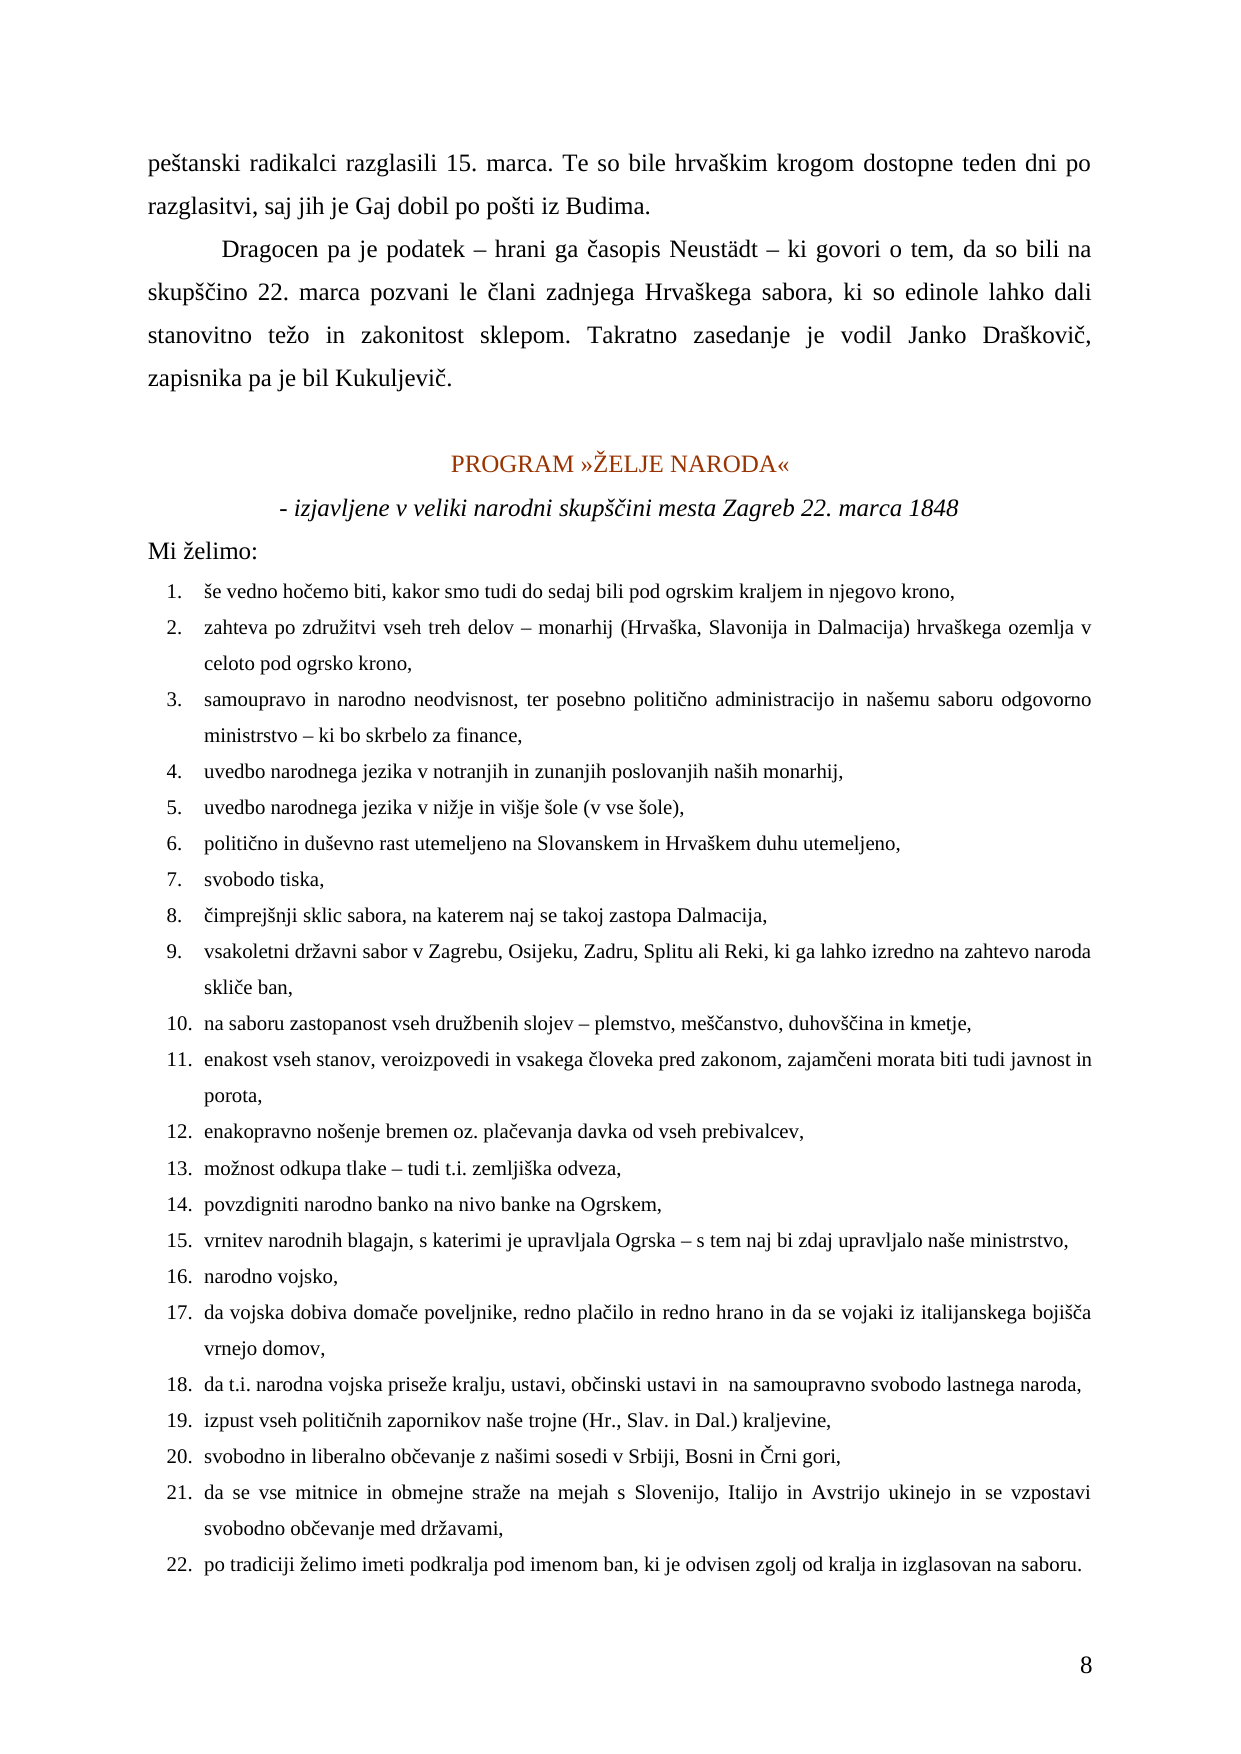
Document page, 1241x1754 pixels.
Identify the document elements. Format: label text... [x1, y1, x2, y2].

list da t.i. narodna vojska priseže kralju, ustavi, občinski ustavi in na samoupravno svobodo lastnega naroda, [166, 1372, 1093, 1396]
text - izjavljene v veliki narodni skupščini mesta Zagreb 22. marca 1848 [148, 493, 1093, 521]
list enakost vseh stanov, veroizpovedi in vsakega človeka pred zakonom, zajamčeni morata biti tudi javnost in porota, [166, 1047, 1093, 1107]
list uvedbo narodnega jezika v notranjih in zunanjih poslovanjih naših monarhij, [166, 759, 1093, 783]
list še vedno hočemo biti, kakor smo tudi do sedaj bili pod ogrskim kraljem in njegovo krono, [166, 579, 1093, 603]
list možnost odkupa tlake – tudi t.i. zemljiška odveza, [166, 1156, 1093, 1179]
list vrnitev narodnih blagajn, s katerimi je upravljala Ogrska – s tem naj bi zdaj upravljalo naše ministrstvo, [166, 1228, 1093, 1252]
list uvedbo narodnega jezika v nižje in višje šole (v vse šole), [166, 795, 1093, 819]
text Mi želimo: [148, 536, 1093, 564]
list po tradiciji želimo imeti podkralja pod imenom ban, ki je odvisen zgolj od kralja in izglasovan na saboru. [166, 1552, 1093, 1576]
list enakopravno nošenje bremen oz. plačevanja davka od vseh prebivalcev, [166, 1119, 1093, 1143]
list svobodo tiska, [166, 867, 1093, 891]
list da se vse mitnice in obmejne straže na mejah s Slovenijo, Italijo in Avstrijo ukinejo in se vzpostavi svobodno občevanje med državami, [166, 1480, 1093, 1540]
list čimprejšnji sklic sabora, na katerem naj se takoj zastopa Dalmacija, [166, 903, 1093, 927]
list svobodno in liberalno občevanje z našimi sosedi v Srbiji, Bosni in Črni gori, [166, 1444, 1093, 1468]
text peštanski radikalci razglasili 15. marca. Te so bile hrvaškim krogom dostopne teden dni po razglasitvi, saj jih je Gaj dobil po pošti iz Budima. [148, 148, 1093, 219]
text Dragocen pa je podatek – hrani ga časopis Neustädt – ki govori o tem, da so bili na skupščino 22. marca pozvani le člani zadnjega Hrvaškega sabora, ki so edinole lahko dali stanovitno težo in zakonitost sklepom. Takratno zasedanje je vodil Janko Draškovič, zapisnika pa je bil Kukuljevič. [148, 234, 1093, 392]
list povzdigniti narodno banko na nivo banke na Ogrskem, [166, 1192, 1093, 1216]
list samoupravo in narodno neodvisnost, ter posebno politično administracijo in našemu saboru odgovorno ministrstvo – ki bo skrbelo za finance, [166, 687, 1093, 747]
list izpust vseh političnih zapornikov naše trojne (Hr., Slav. in Dal.) kraljevine, [166, 1408, 1093, 1432]
text PROGRAM »ŽELJE NARODA« [148, 449, 1093, 478]
list politično in duševno rast utemeljeno na Slovanskem in Hrvaškem duhu utemeljeno, [166, 831, 1093, 855]
list narodno vojsko, [166, 1264, 1093, 1288]
list vsakoletni državni sabor v Zagrebu, Osijeku, Zadru, Splitu ali Reki, ki ga lahko izredno na zahtevo naroda skliče ban, [166, 939, 1093, 999]
list na saboru zastopanost vseh družbenih slojev – plemstvo, meščanstvo, duhovščina in kmetje, [166, 1011, 1093, 1035]
list da vojska dobiva domače poveljnike, redno plačilo in redno hrano in da se vojaki iz italijanskega bojišča vrnejo domov, [166, 1300, 1093, 1360]
list zahteva po združitvi vseh treh delov – monarhij (Hrvaška, Slavonija in Dalmacija) hrvaškega ozemlja v celoto pod ogrsko krono, [166, 615, 1093, 675]
